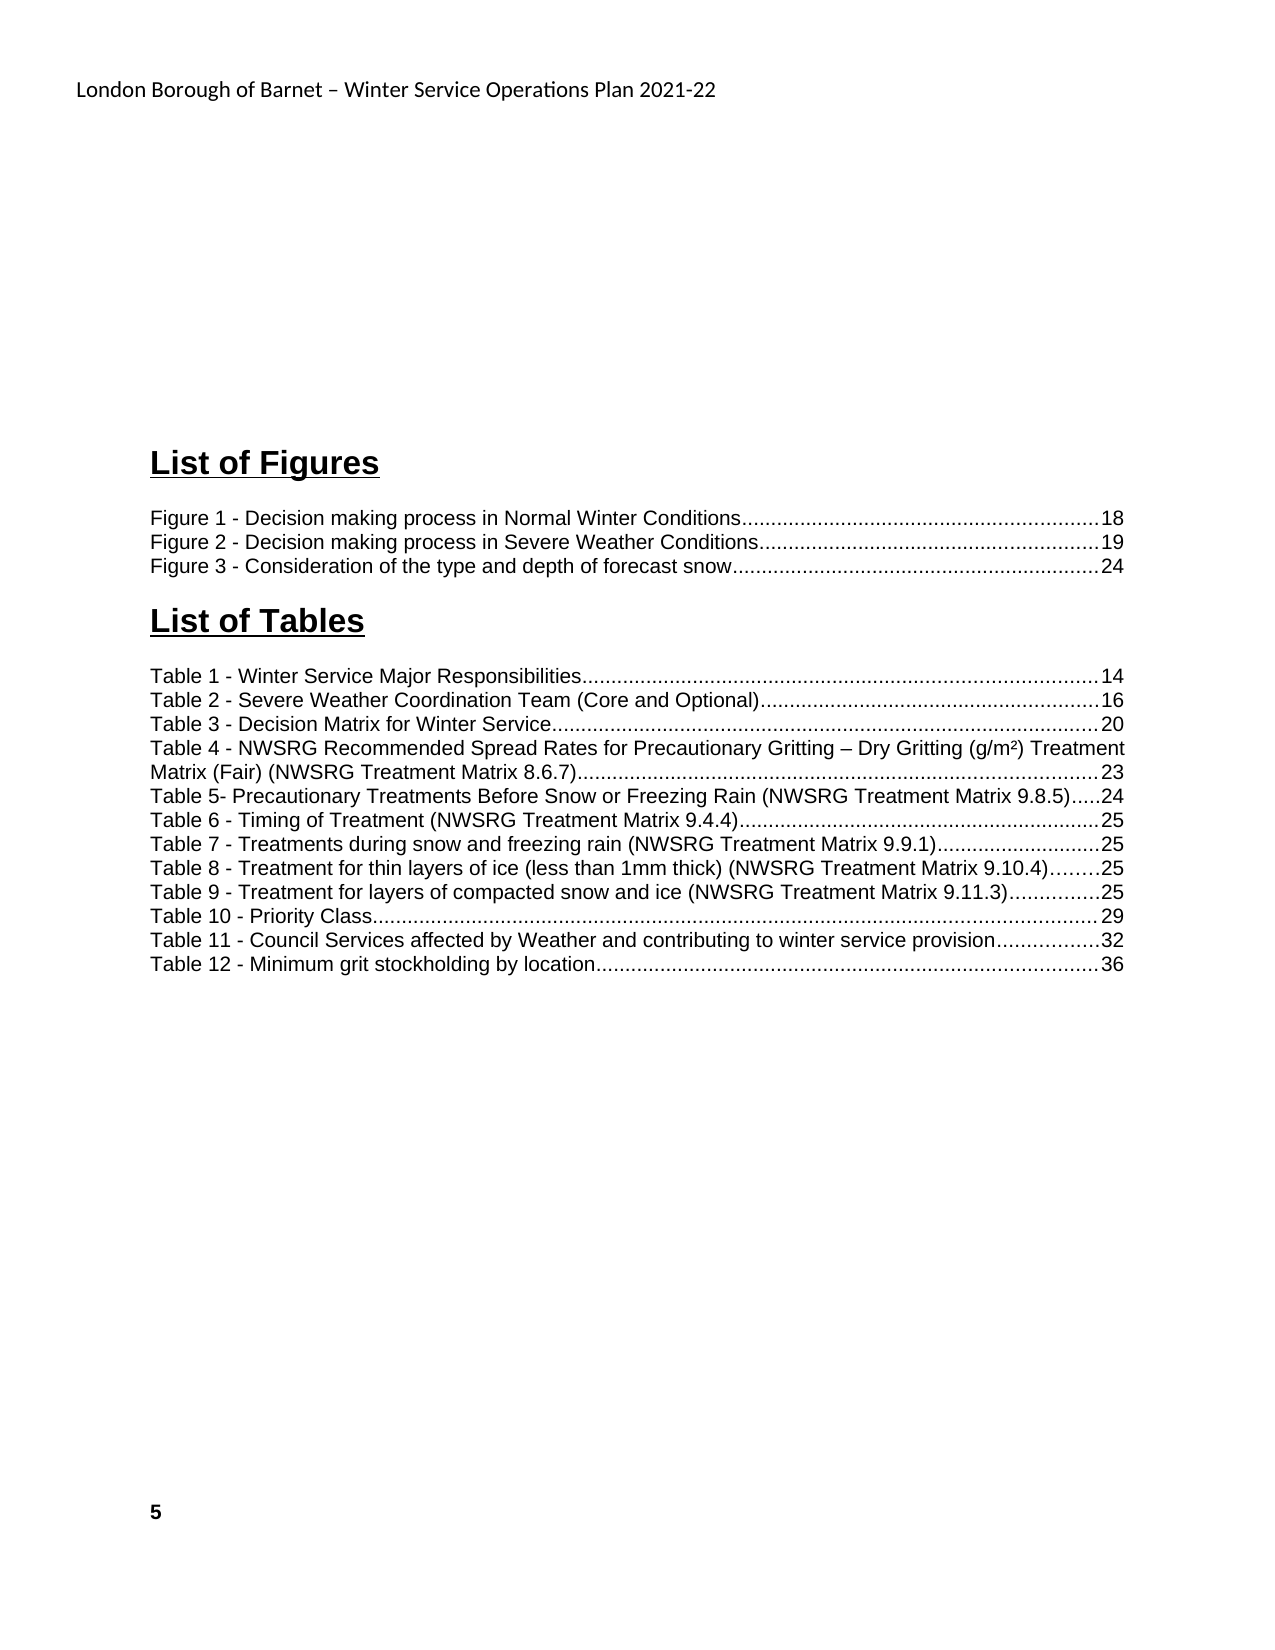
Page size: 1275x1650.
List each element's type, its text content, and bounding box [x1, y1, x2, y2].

text Table 9 - Treatment for layers of compacted snow and ice (NWSRG Treatment Matrix 9.11.3) 25 [150, 879, 1152, 903]
text Table 5- Precautionary Treatments Before Snow or Freezing Rain (NWSRG Treatment Matrix 9.8.5) 24 [150, 784, 1152, 808]
text Table 11 - Council Services affected by Weather and contributing to winter service provision 32 [150, 927, 1152, 951]
text Figure 1 - Decision making process in Normal Winter Conditions 18 [150, 506, 1152, 529]
text Figure 3 - Consideration of the type and depth of forecast snow 24 [150, 553, 1152, 577]
text Table 10 - Priority Class 29 [150, 903, 1152, 927]
text Table 3 - Decision Matrix for Winter Service 20 [150, 712, 1152, 736]
text List of Figures [150, 443, 1152, 482]
text Table 4 - NWSRG Recommended Spread Rates for Precautionary Gritting – Dry Gritting (g/m²) Treatment Matrix (Fair) (NWSRG Treatment Matrix 8.6.7) 23 [150, 736, 1152, 784]
text Table 8 - Treatment for thin layers of ice (less than 1mm thick) (NWSRG Treatment Matrix 9.10.4) 25 [150, 856, 1152, 879]
text Figure 2 - Decision making process in Severe Weather Conditions 19 [150, 529, 1152, 553]
text Table 6 - Timing of Treatment (NWSRG Treatment Matrix 9.4.4) 25 [150, 808, 1152, 832]
text Table 12 - Minimum grit stockholding by location 36 [150, 951, 1152, 975]
text Table 1 - Winter Service Major Responsibilities 14 [150, 664, 1152, 688]
text Table 7 - Treatments during snow and freezing rain (NWSRG Treatment Matrix 9.9.1) 25 [150, 832, 1152, 856]
text Table 2 - Severe Weather Coordination Team (Core and Optional) 16 [150, 688, 1152, 712]
text List of Tables [150, 601, 1152, 640]
